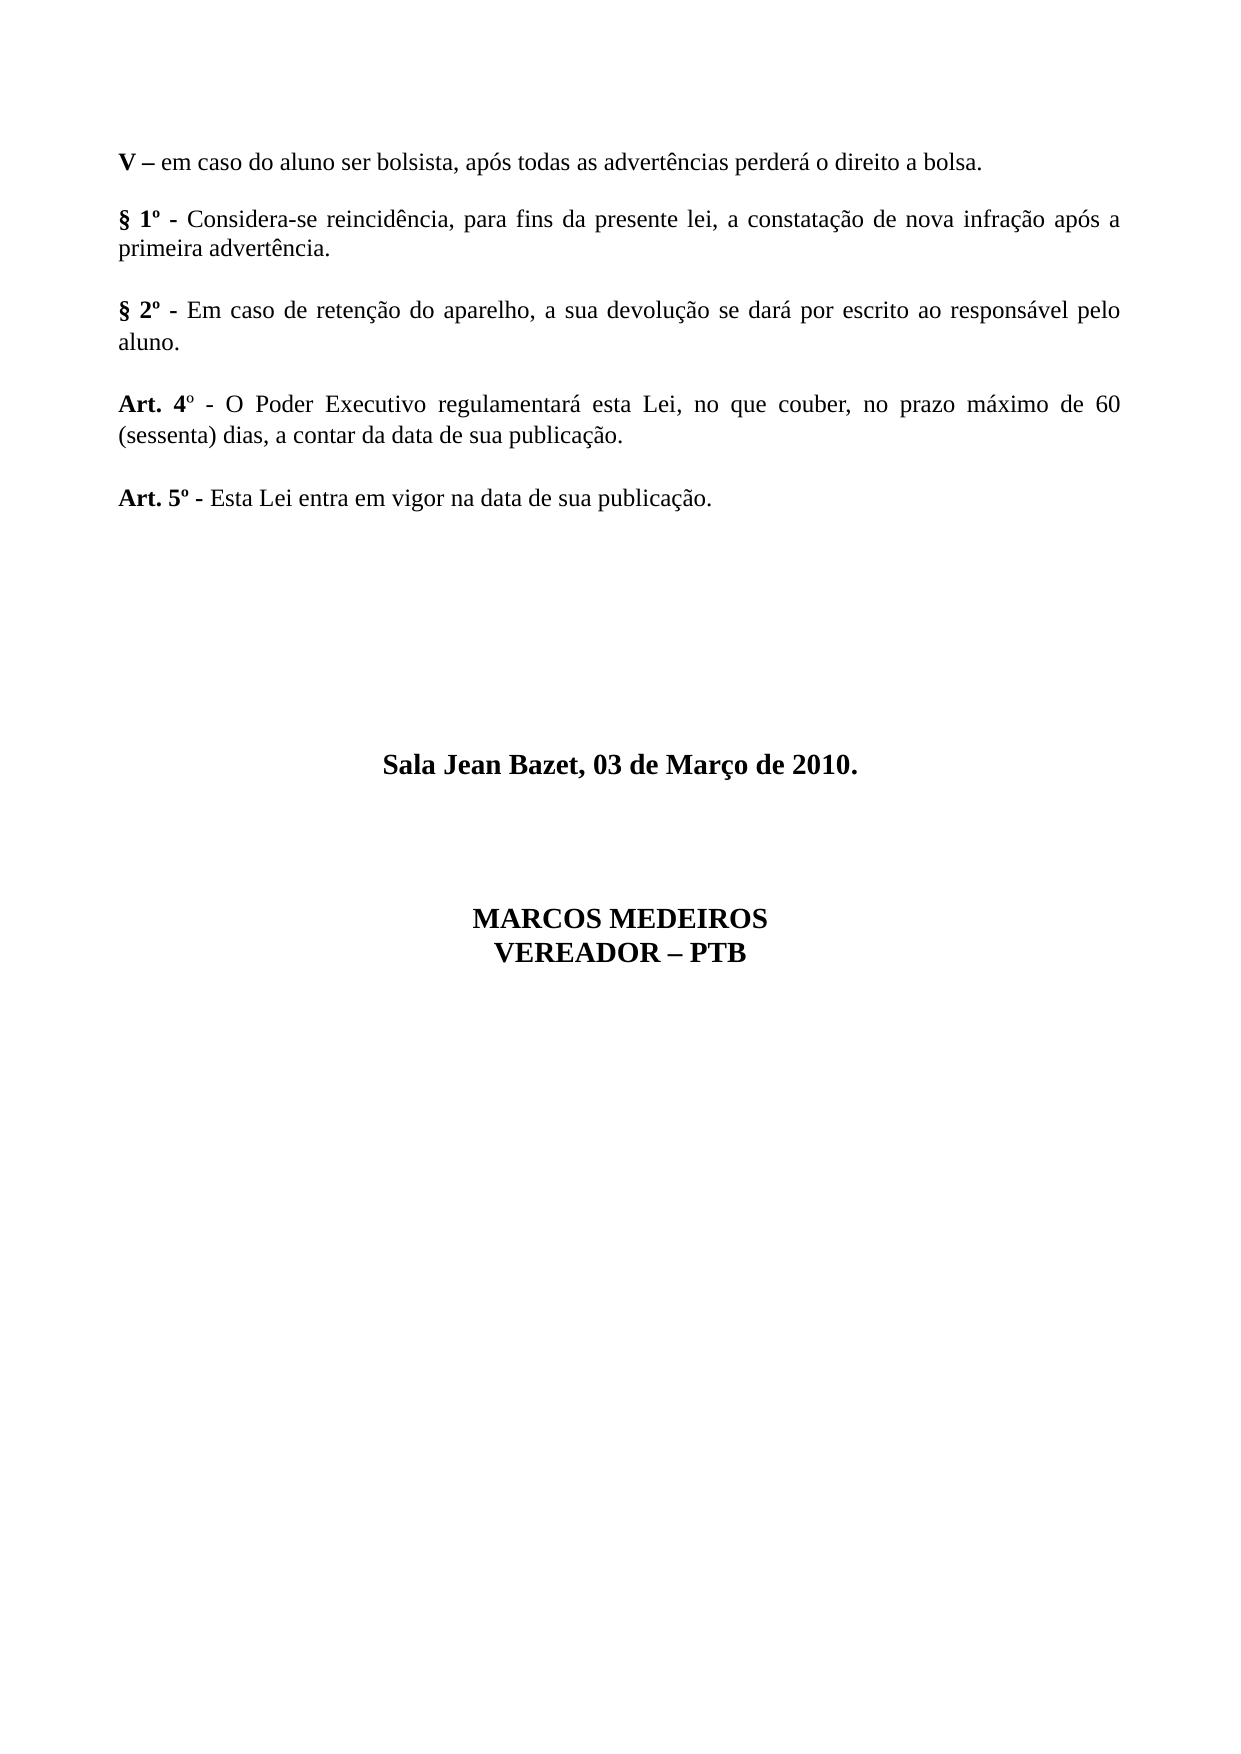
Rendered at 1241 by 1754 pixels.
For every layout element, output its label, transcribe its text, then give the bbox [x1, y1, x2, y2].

text § 1º - Considera-se reincidência, para fins da presente lei, a constatação de nova infração após a primeira advertência. [118, 204, 1122, 262]
text Art. 4º - O Poder Executivo regulamentará esta Lei, no que couber, no prazo máximo de 60 (sessenta) dias, a contar da data de sua publicação. [118, 387, 1122, 449]
text Sala Jean Bazet, 03 de Março de 2010. [118, 747, 1122, 781]
text VEREADOR – PTB [118, 935, 1122, 969]
text V – em caso do aluno ser bolsista, após todas as advertências perderá o direito a bolsa. [118, 147, 1122, 176]
text MARCOS MEDEIROS [118, 902, 1122, 935]
text Art. 5º - Esta Lei entra em vigor na data de sua publicação. [118, 481, 1122, 512]
text § 2º - Em caso de retenção do aparelho, a sua devolução se dará por escrito ao responsável pelo aluno. [118, 293, 1122, 356]
